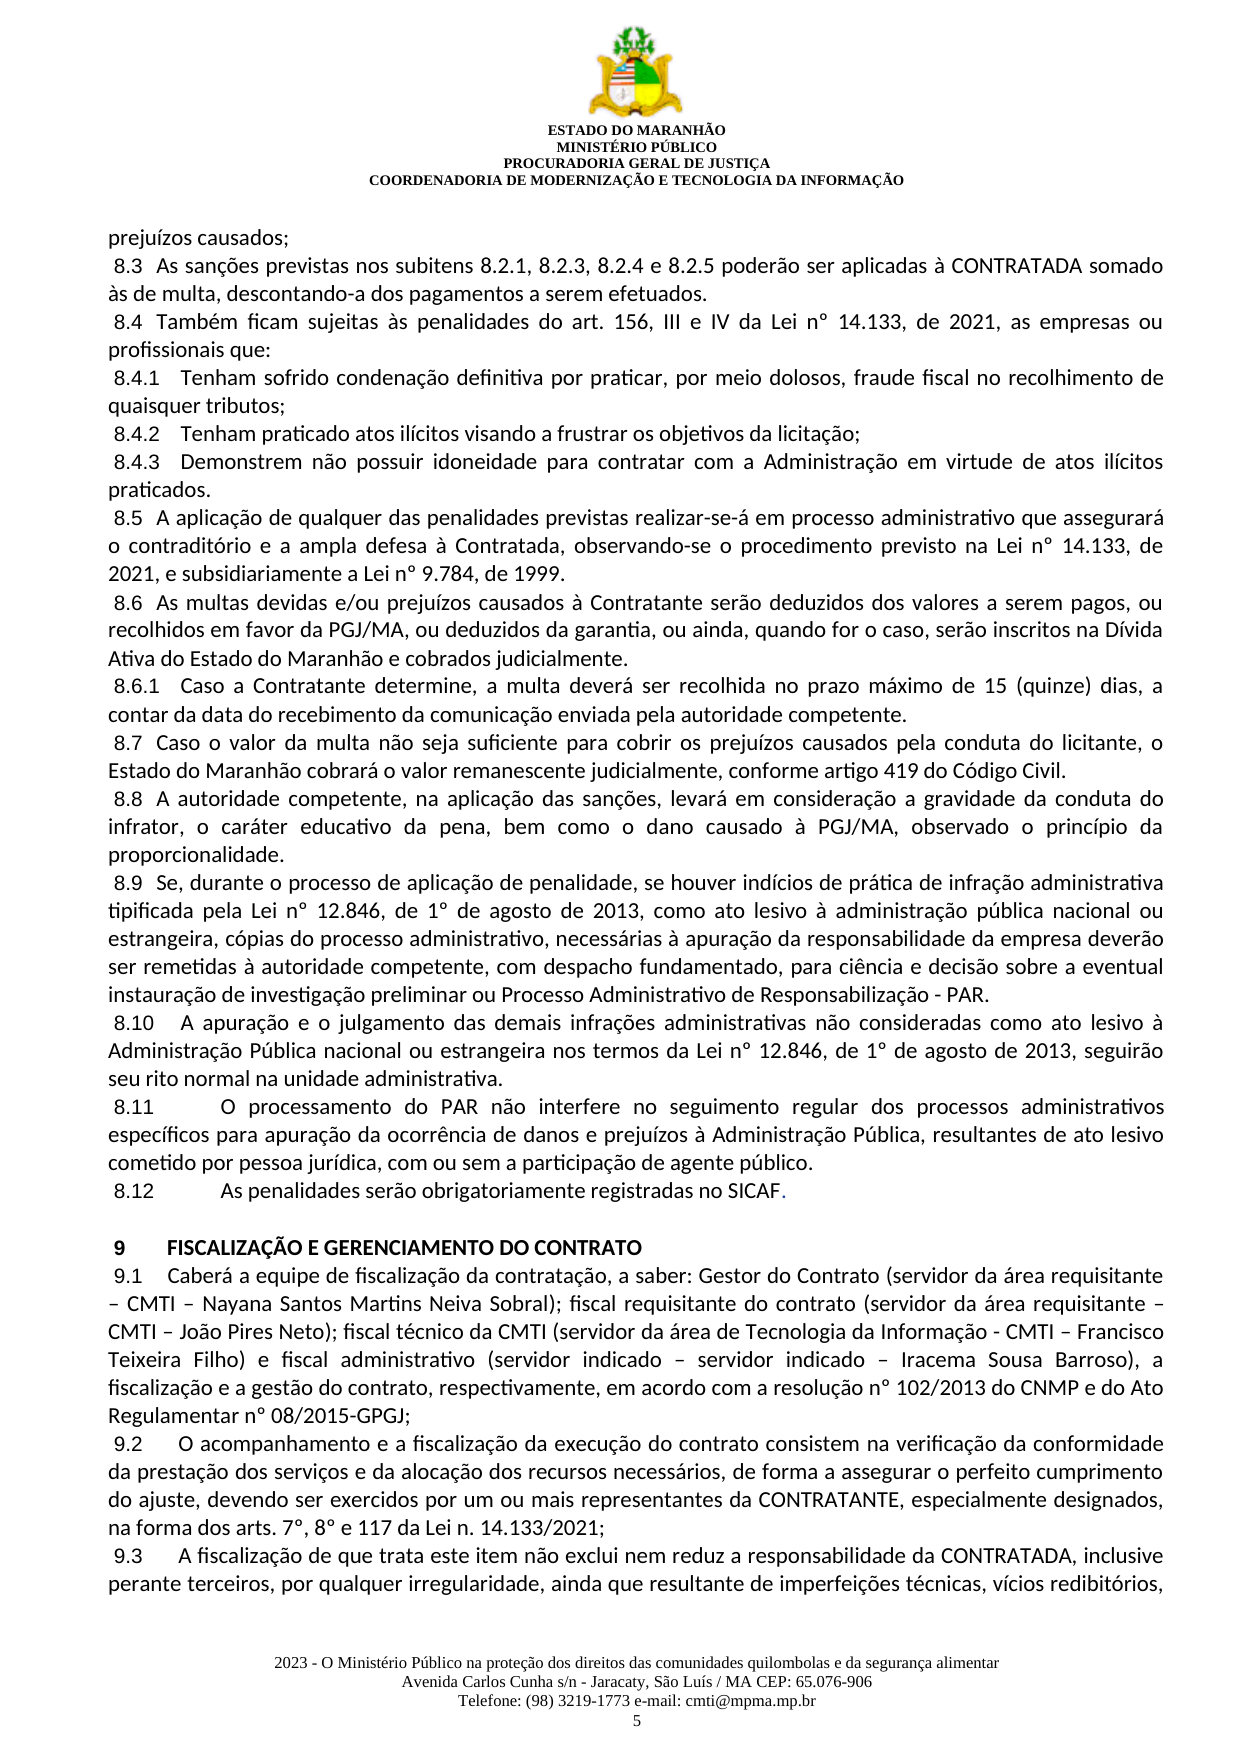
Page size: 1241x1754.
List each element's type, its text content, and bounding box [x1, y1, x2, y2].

list prejuízos causados; [108, 223, 1166, 251]
list A autoridade competente, na aplicação das sanções, levará em consideração a gravidade da conduta do infrator, o caráter educativo da pena, bem como o dano causado à PGJ/MA, observado o princípio da proporcionalidade. [108, 784, 1166, 868]
list A fiscalização de que trata este item não exclui nem reduz a responsabilidade da CONTRATADA, inclusive perante terceiros, por qualquer irregularidade, ainda que resultante de imperfeições técnicas, vícios redibitórios, [108, 1541, 1166, 1597]
list As penalidades serão obrigatoriamente registradas no SICAF. [108, 1176, 1166, 1204]
list Também ficam sujeitas às penalidades do art. 156, III e IV da Lei nº 14.133, de 2021, as empresas ou profissionais que: [108, 307, 1166, 363]
list Se, durante o processo de aplicação de penalidade, se houver indícios de prática de infração administrativa tipificada pela Lei nº 12.846, de 1º de agosto de 2013, como ato lesivo à administração pública nacional ou estrangeira, cópias do processo administrativo, necessárias à apuração da responsabilidade da empresa deverão ser remetidas à autoridade competente, com despacho fundamentado, para ciência e decisão sobre a eventual instauração de investigação preliminar ou Processo Administrativo de Responsabilização - PAR. [108, 868, 1166, 1008]
list As multas devidas e/ou prejuízos causados à Contratante serão deduzidos dos valores a serem pagos, ou recolhidos em favor da PGJ/MA, ou deduzidos da garantia, ou ainda, quando for o caso, serão inscritos na Dívida Ativa do Estado do Maranhão e cobrados judicialmente. [108, 588, 1166, 672]
list Caberá a equipe de fiscalização da contratação, a saber: Gestor do Contrato (servidor da área requisitante – CMTI – Nayana Santos Martins Neiva Sobral); fiscal requisitante do contrato (servidor da área requisitante – CMTI – João Pires Neto); fiscal técnico da CMTI (servidor da área de Tecnologia da Informação - CMTI – Francisco Teixeira Filho) e fiscal administrativo (servidor indicado – servidor indicado – Iracema Sousa Barroso), a fiscalização e a gestão do contrato, respectivamente, em acordo com a resolução nº 102/2013 do CNMP e do Ato Regulamentar nº 08/2015-GPGJ; [108, 1261, 1166, 1429]
list Demonstrem não possuir idoneidade para contratar com a Administração em virtude de atos ilícitos praticados. [108, 447, 1166, 503]
list Caso a Contratante determine, a multa deverá ser recolhida no prazo máximo de 15 (quinze) dias, a contar da data do recebimento da comunicação enviada pela autoridade competente. [108, 672, 1166, 728]
list O processamento do PAR não interfere no seguimento regular dos processos administrativos específicos para apuração da ocorrência de danos e prejuízos à Administração Pública, resultantes de ato lesivo cometido por pessoa jurídica, com ou sem a participação de agente público. [108, 1092, 1166, 1176]
list As sanções previstas nos subitens 8.2.1, 8.2.3, 8.2.4 e 8.2.5 poderão ser aplicadas à CONTRATADA somado às de multa, descontando-a dos pagamentos a serem efetuados. [108, 251, 1166, 307]
list A apuração e o julgamento das demais infrações administrativas não consideradas como ato lesivo à Administração Pública nacional ou estrangeira nos termos da Lei nº 12.846, de 1º de agosto de 2013, seguirão seu rito normal na unidade administrativa. [108, 1008, 1166, 1092]
list O acompanhamento e a fiscalização da execução do contrato consistem na verificação da conformidade da prestação dos serviços e da alocação dos recursos necessários, de forma a assegurar o perfeito cumprimento do ajuste, devendo ser exercidos por um ou mais representantes da CONTRATANTE, especialmente designados, na forma dos arts. 7º, 8º e 117 da Lei n. 14.133/2021; [108, 1429, 1166, 1541]
list A aplicação de qualquer das penalidades previstas realizar-se-á em processo administrativo que assegurará o contraditório e a ampla defesa à Contratada, observando-se o procedimento previsto na Lei nº 14.133, de 2021, e subsidiariamente a Lei nº 9.784, de 1999. [108, 503, 1166, 588]
list FISCALIZAÇÃO E GERENCIAMENTO DO CONTRATO [108, 1233, 1166, 1261]
list Caso o valor da multa não seja suficiente para cobrir os prejuízos causados pela conduta do licitante, o Estado do Maranhão cobrará o valor remanescente judicialmente, conforme artigo 419 do Código Civil. [108, 728, 1166, 784]
list Tenham sofrido condenação definitiva por praticar, por meio dolosos, fraude fiscal no recolhimento de quaisquer tributos; [108, 363, 1166, 419]
list Tenham praticado atos ilícitos visando a frustrar os objetivos da licitação; [108, 419, 1166, 447]
